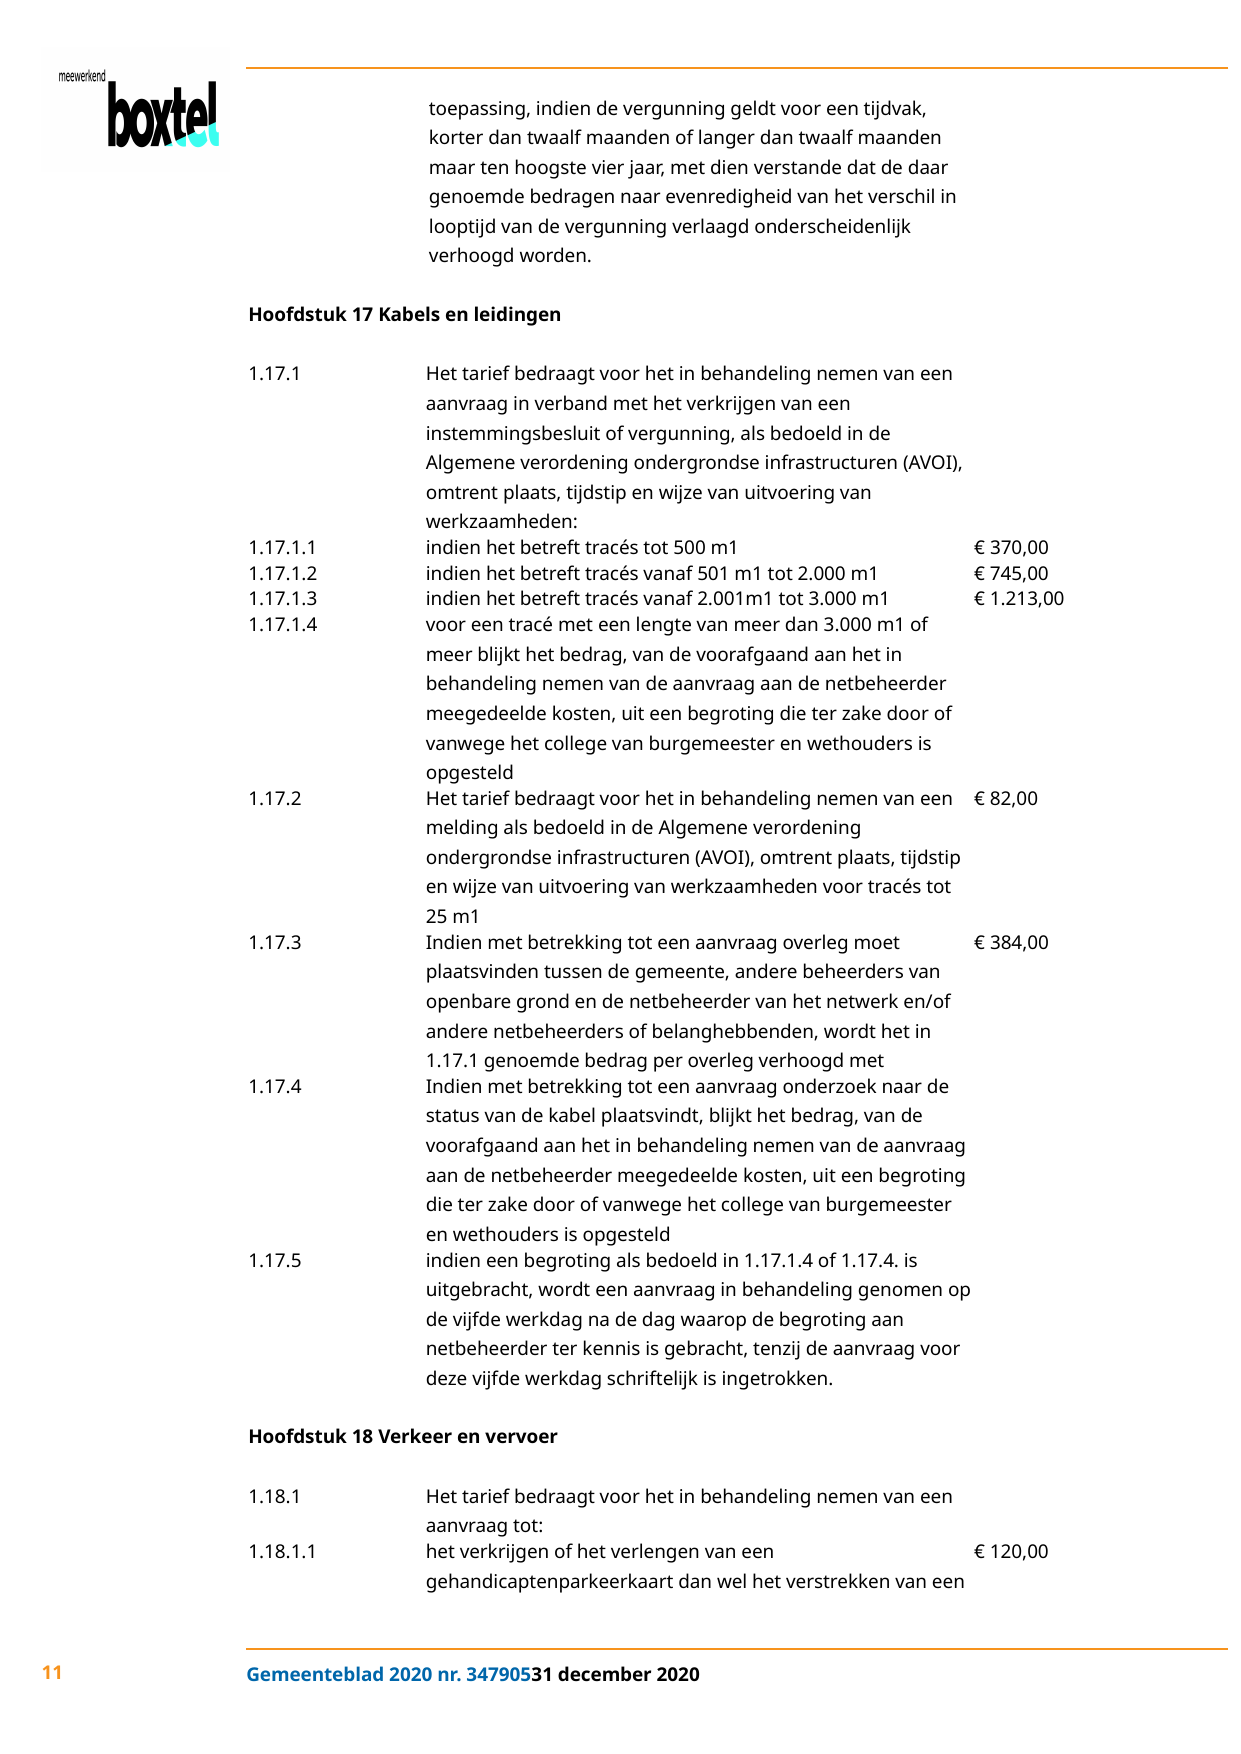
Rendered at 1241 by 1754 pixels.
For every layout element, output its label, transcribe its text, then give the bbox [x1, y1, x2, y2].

text Hoofdstuk 17 Kabels en leidingen [248, 301, 1152, 327]
table_cell 1.17.1.4 [248, 611, 426, 785]
text Hoofdstuk 18 Verkeer en vervoer [248, 1424, 1152, 1449]
table_cell € 120,00 [974, 1538, 1152, 1593]
table_header Het tarief bedraagt voor het in behandeling nemen van een aanvraag in verband met het verkrijgen van een instemmingsbesluit of vergunning, als bedoeld in de Algemene verordening ondergrondse infrastructuren (AVOI), omtrent plaats, tijdstip en wijze van uitvoering van werkzaamheden: [426, 361, 974, 534]
table_cell 1.17.1.1 [248, 534, 426, 560]
table_cell [974, 1073, 1152, 1247]
table_header 1.17.1 [248, 361, 426, 534]
table_header 1.18.1 [248, 1483, 426, 1538]
table_cell Indien met betrekking tot een aanvraag overleg moet plaatsvinden tussen de gemeente, andere beheerders van openbare grond en de netbeheerder van het netwerk en/of andere netbeheerders of belanghebbenden, wordt het in 1.17.1 genoemde bedrag per overleg verhoogd met [426, 929, 974, 1073]
table_cell indien het betreft tracés vanaf 501 m1 tot 2.000 m1 [426, 560, 974, 586]
table_cell toepassing, indien de vergunning geldt voor een tijdvak, korter dan twaalf maanden of langer dan twaalf maanden maar ten hoogste vier jaar, met dien verstande dat de daar genoemde bedragen naar evenredigheid van het verschil in looptijd van de vergunning verlaagd onderscheidenlijk verhoogd worden. [429, 95, 971, 268]
table_cell [971, 95, 1152, 268]
table_cell [974, 611, 1152, 785]
table_cell voor een tracé met een lengte van meer dan 3.000 m1 of meer blijkt het bedrag, van de voorafgaand aan het in behandeling nemen van de aanvraag aan de netbeheerder meegedeelde kosten, uit een begroting die ter zake door of vanwege het college van burgemeester en wethouders is opgesteld [426, 611, 974, 785]
table_cell indien een begroting als bedoeld in 1.17.1.4 of 1.17.4. is uitgebracht, wordt een aanvraag in behandeling genomen op de vijfde werkdag na de dag waarop de begroting aan netbeheerder ter kennis is gebracht, tenzij de aanvraag voor deze vijfde werkdag schriftelijk is ingetrokken. [426, 1247, 974, 1391]
table_cell indien het betreft tracés tot 500 m1 [426, 534, 974, 560]
table_cell € 745,00 [974, 560, 1152, 586]
table_cell € 384,00 [974, 929, 1152, 1073]
table_cell 1.17.2 [248, 785, 426, 929]
table_header Het tarief bedraagt voor het in behandeling nemen van een aanvraag tot: [426, 1483, 974, 1538]
table_cell 1.17.3 [248, 929, 426, 1073]
table_cell Het tarief bedraagt voor het in behandeling nemen van een melding als bedoeld in de Algemene verordening ondergrondse infrastructuren (AVOI), omtrent plaats, tijdstip en wijze van uitvoering van werkzaamheden voor tracés tot 25 m1 [426, 785, 974, 929]
table_cell € 82,00 [974, 785, 1152, 929]
table_header [974, 361, 1152, 534]
table_cell € 370,00 [974, 534, 1152, 560]
table_cell [974, 1247, 1152, 1391]
table_header [974, 1483, 1152, 1538]
table_cell 1.18.1.1 [248, 1538, 426, 1593]
table_cell Indien met betrekking tot een aanvraag onderzoek naar de status van de kabel plaatsvindt, blijkt het bedrag, van de voorafgaand aan het in behandeling nemen van de aanvraag aan de netbeheerder meegedeelde kosten, uit een begroting die ter zake door of vanwege het college van burgemeester en wethouders is opgesteld [426, 1073, 974, 1247]
table_cell 1.17.4 [248, 1073, 426, 1247]
table_cell 1.17.5 [248, 1247, 426, 1391]
table_cell [248, 95, 429, 268]
table_cell indien het betreft tracés vanaf 2.001m1 tot 3.000 m1 [426, 586, 974, 611]
table_cell € 1.213,00 [974, 586, 1152, 611]
picture [41, 47, 231, 172]
table_cell 1.17.1.2 [248, 560, 426, 586]
table_cell 1.17.1.3 [248, 586, 426, 611]
table_cell het verkrijgen of het verlengen van een gehandicaptenparkeerkaart dan wel het verstrekken van een [426, 1538, 974, 1593]
